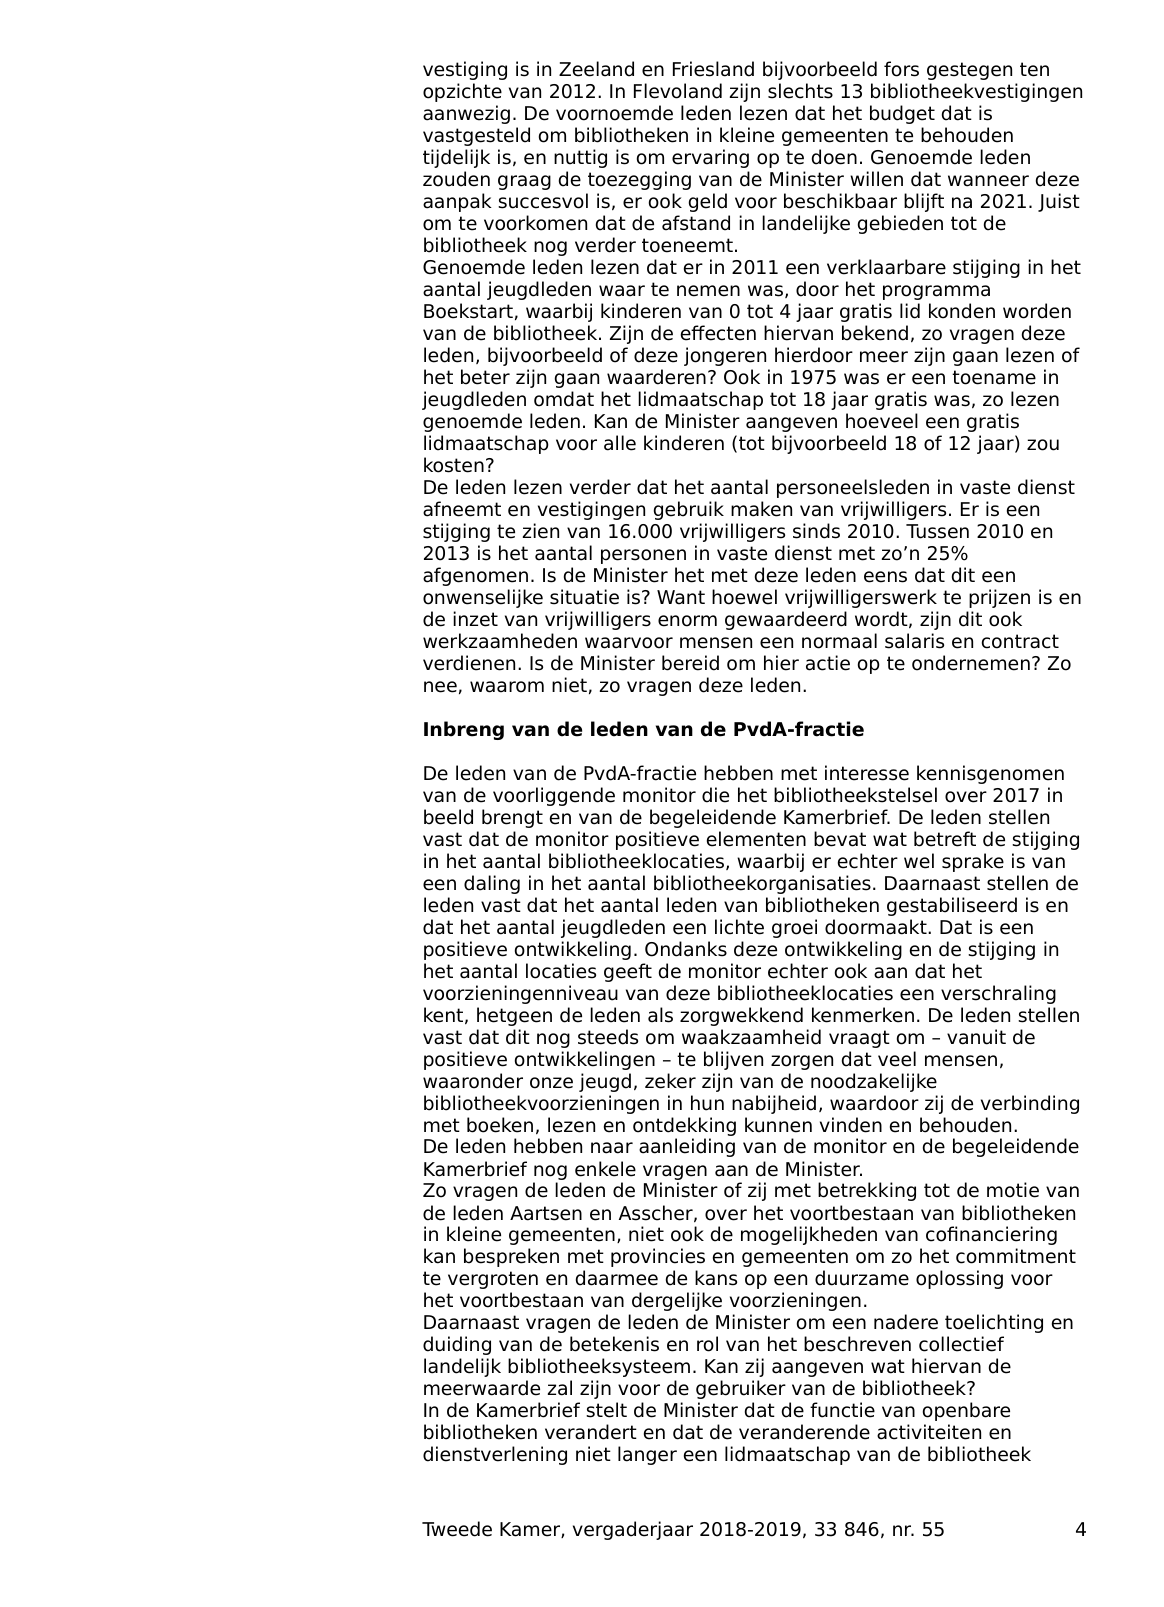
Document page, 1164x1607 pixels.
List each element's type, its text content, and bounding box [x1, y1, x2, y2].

text De leden lezen verder dat het aantal personeelsleden in vaste dienst afneemt en vestigingen gebruik maken van vrijwilligers. Er is een stijging te zien van 16.000 vrijwilligers sinds 2010. Tussen 2010 en 2013 is het aantal personen in vaste dienst met zo’n 25% afgenomen. Is de Minister het met deze leden eens dat dit een onwenselijke situatie is? Want hoewel vrijwilligerswerk te prijzen is en de inzet van vrijwilligers enorm gewaardeerd wordt, zijn dit ook werkzaamheden waarvoor mensen een normaal salaris en contract verdienen. Is de Minister bereid om hier actie op te ondernemen? Zo nee, waarom niet, zo vragen deze leden. [422, 477, 1087, 696]
text In de Kamerbrief stelt de Minister dat de functie van openbare bibliotheken verandert en dat de veranderende activiteiten en dienstverlening niet langer een lidmaatschap van de bibliotheek [422, 1400, 1087, 1466]
text vestiging is in Zeeland en Friesland bijvoorbeeld fors gestegen ten opzichte van 2012. In Flevoland zijn slechts 13 bibliotheekvestigingen aanwezig. De voornoemde leden lezen dat het budget dat is vastgesteld om bibliotheken in kleine gemeenten te behouden tijdelijk is, en nuttig is om ervaring op te doen. Genoemde leden zouden graag de toezegging van de Minister willen dat wanneer deze aanpak succesvol is, er ook geld voor beschikbaar blijft na 2021. Juist om te voorkomen dat de afstand in landelijke gebieden tot de bibliotheek nog verder toeneemt. [422, 59, 1087, 257]
text De leden hebben naar aanleiding van de monitor en de begeleidende Kamerbrief nog enkele vragen aan de Minister. [422, 1136, 1087, 1180]
subtitle Inbreng van de leden van de PvdA-fractie [422, 719, 1087, 741]
text Zo vragen de leden de Minister of zij met betrekking tot de motie van de leden Aartsen en Asscher, over het voortbestaan van bibliotheken in kleine gemeenten, niet ook de mogelijkheden van cofinanciering kan bespreken met provincies en gemeenten om zo het commitment te vergroten en daarmee de kans op een duurzame oplossing voor het voortbestaan van dergelijke voorzieningen. [422, 1180, 1087, 1312]
text De leden van de PvdA-fractie hebben met interesse kennisgenomen van de voorliggende monitor die het bibliotheekstelsel over 2017 in beeld brengt en van de begeleidende Kamerbrief. De leden stellen vast dat de monitor positieve elementen bevat wat betreft de stijging in het aantal bibliotheeklocaties, waarbij er echter wel sprake is van een daling in het aantal bibliotheekorganisaties. Daarnaast stellen de leden vast dat het aantal leden van bibliotheken gestabiliseerd is en dat het aantal jeugdleden een lichte groei doormaakt. Dat is een positieve ontwikkeling. Ondanks deze ontwikkeling en de stijging in het aantal locaties geeft de monitor echter ook aan dat het voorzieningenniveau van deze bibliotheeklocaties een verschraling kent, hetgeen de leden als zorgwekkend kenmerken. De leden stellen vast dat dit nog steeds om waakzaamheid vraagt om – vanuit de positieve ontwikkelingen – te blijven zorgen dat veel mensen, waaronder onze jeugd, zeker zijn van de noodzakelijke bibliotheekvoorzieningen in hun nabijheid, waardoor zij de verbinding met boeken, lezen en ontdekking kunnen vinden en behouden. [422, 763, 1087, 1136]
text Genoemde leden lezen dat er in 2011 een verklaarbare stijging in het aantal jeugdleden waar te nemen was, door het programma Boekstart, waarbij kinderen van 0 tot 4 jaar gratis lid konden worden van de bibliotheek. Zijn de effecten hiervan bekend, zo vragen deze leden, bijvoorbeeld of deze jongeren hierdoor meer zijn gaan lezen of het beter zijn gaan waarderen? Ook in 1975 was er een toename in jeugdleden omdat het lidmaatschap tot 18 jaar gratis was, zo lezen genoemde leden. Kan de Minister aangeven hoeveel een gratis lidmaatschap voor alle kinderen (tot bijvoorbeeld 18 of 12 jaar) zou kosten? [422, 257, 1087, 477]
text Daarnaast vragen de leden de Minister om een nadere toelichting en duiding van de betekenis en rol van het beschreven collectief landelijk bibliotheeksysteem. Kan zij aangeven wat hiervan de meerwaarde zal zijn voor de gebruiker van de bibliotheek? [422, 1312, 1087, 1400]
